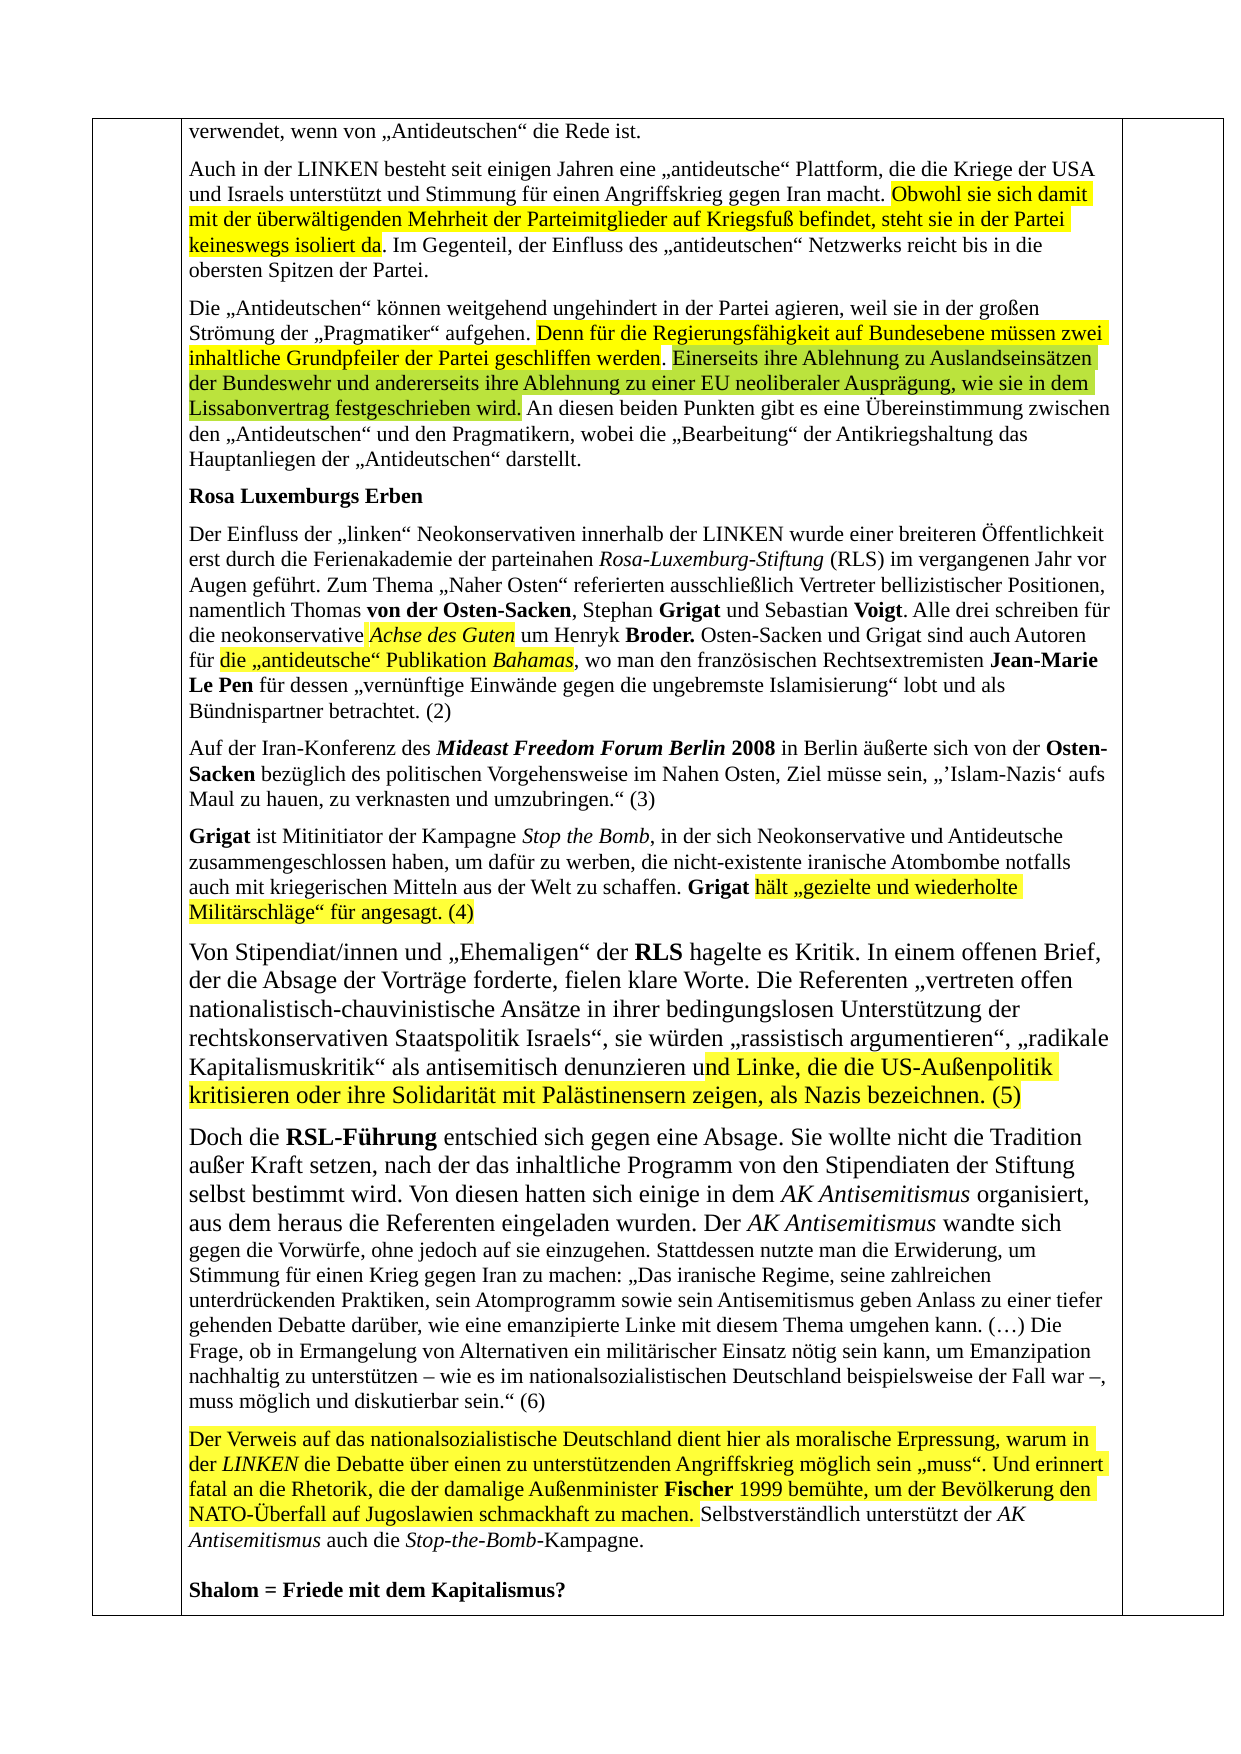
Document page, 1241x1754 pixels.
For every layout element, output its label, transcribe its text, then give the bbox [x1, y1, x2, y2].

table_cell [93, 119, 181, 1615]
table_cell [1123, 119, 1223, 1615]
table_cell verwendet, wenn von „Antideutschen“ die Rede ist. Auch in der LINKEN besteht seit einigen Jahren eine „antideutsche“ Plattform, die die Kriege der USA und Israels unterstützt und Stimmung für einen Angriffskrieg gegen Iran macht. Obwohl sie sich damit mit der überwältigenden Mehrheit der Parteimitglieder auf Kriegsfuß befindet, steht sie in der Partei keineswegs isoliert da. Im Gegenteil, der Einfluss des „antideutschen“ Netzwerks reicht bis in die obersten Spitzen der Partei. Die „Antideutschen“ können weitgehend ungehindert in der Partei agieren, weil sie in der großen Strömung der „Pragmatiker“ aufgehen. Denn für die Regierungsfähigkeit auf Bundesebene müssen zwei inhaltliche Grundpfeiler der Partei geschliffen werden. Einerseits ihre Ablehnung zu Auslandseinsätzen der Bundeswehr und andererseits ihre Ablehnung zu einer EU neoliberaler Ausprägung, wie sie in dem Lissabonvertrag festgeschrieben wird. An diesen beiden Punkten gibt es eine Übereinstimmung zwischen den „Antideutschen“ und den Pragmatikern, wobei die „Bearbeitung“ der Antikriegshaltung das Hauptanliegen der „Antideutschen“ darstellt. Rosa Luxemburgs Erben Der Einfluss der „linken“ Neokonservativen innerhalb der LINKEN wurde einer breiteren Öffentlichkeit erst durch die Ferienakademie der parteinahen Rosa-Luxemburg-Stiftung (RLS) im vergangenen Jahr vor Augen geführt. Zum Thema „Naher Osten“ referierten ausschließlich Vertreter bellizistischer Positionen, namentlich Thomas von der Osten-Sacken, Stephan Grigat und Sebastian Voigt. Alle drei schreiben für die neokonservative Achse des Guten um Henryk Broder. Osten-Sacken und Grigat sind auch Autoren für die „antideutsche“ Publikation Bahamas, wo man den französischen Rechtsextremisten Jean-Marie Le Pen für dessen „vernünftige Einwände gegen die ungebremste Islamisierung“ lobt und als Bündnispartner betrachtet. (2) Auf der Iran-Konferenz des Mideast Freedom Forum Berlin 2008 in Berlin äußerte sich von der Osten-Sacken bezüglich des politischen Vorgehensweise im Nahen Osten, Ziel müsse sein, „’Islam-Nazis‘ aufs Maul zu hauen, zu verknasten und umzubringen.“ (3) Grigat ist Mitinitiator der Kampagne Stop the Bomb, in der sich Neokonservative und Antideutsche zusammengeschlossen haben, um dafür zu werben, die nicht-existente iranische Atombombe notfalls auch mit kriegerischen Mitteln aus der Welt zu schaffen. Grigat hält „gezielte und wiederholte Militärschläge“ für angesagt. (4) Von Stipendiat/innen und „Ehemaligen“ der RLS hagelte es Kritik. In einem offenen Brief, der die Absage der Vorträge forderte, fielen klare Worte. Die Referenten „vertreten offen nationalistisch-chauvinistische Ansätze in ihrer bedingungslosen Unterstützung der rechtskonservativen Staatspolitik Israels“, sie würden „rassistisch argumentieren“, „radikale Kapitalismuskritik“ als antisemitisch denunzieren und Linke, die die US-Außenpolitik kritisieren oder ihre Solidarität mit Palästinensern zeigen, als Nazis bezeichnen. (5) Doch die RSL-Führung entschied sich gegen eine Absage. Sie wollte nicht die Tradition außer Kraft setzen, nach der das inhaltliche Programm von den Stipendiaten der Stiftung selbst bestimmt wird. Von diesen hatten sich einige in dem AK Antisemitismus organisiert, aus dem heraus die Referenten eingeladen wurden. Der AK Antisemitismus wandte sich gegen die Vorwürfe, ohne jedoch auf sie einzugehen. Stattdessen nutzte man die Erwiderung, um Stimmung für einen Krieg gegen Iran zu machen: „Das iranische Regime, seine zahlreichen unterdrückenden Praktiken, sein Atomprogramm sowie sein Antisemitismus geben Anlass zu einer tiefer gehenden Debatte darüber, wie eine emanzipierte Linke mit diesem Thema umgehen kann. (…) Die Frage, ob in Ermangelung von Alternativen ein militärischer Einsatz nötig sein kann, um Emanzipation nachhaltig zu unterstützen – wie es im nationalsozialistischen Deutschland beispielsweise der Fall war –, muss möglich und diskutierbar sein.“ (6) Der Verweis auf das nationalsozialistische Deutschland dient hier als moralische Erpressung, warum in der LINKEN die Debatte über einen zu unterstützenden Angriffskrieg möglich sein „muss“. Und erinnert fatal an die Rhetorik, die der damalige Außenminister Fischer 1999 bemühte, um der Bevölkerung den NATO-Überfall auf Jugoslawien schmackhaft zu machen. Selbstverständlich unterstützt der AK Antisemitismus auch die Stop-the-Bomb-Kampagne. Shalom = Friede mit dem Kapitalismus? [182, 119, 1122, 1615]
